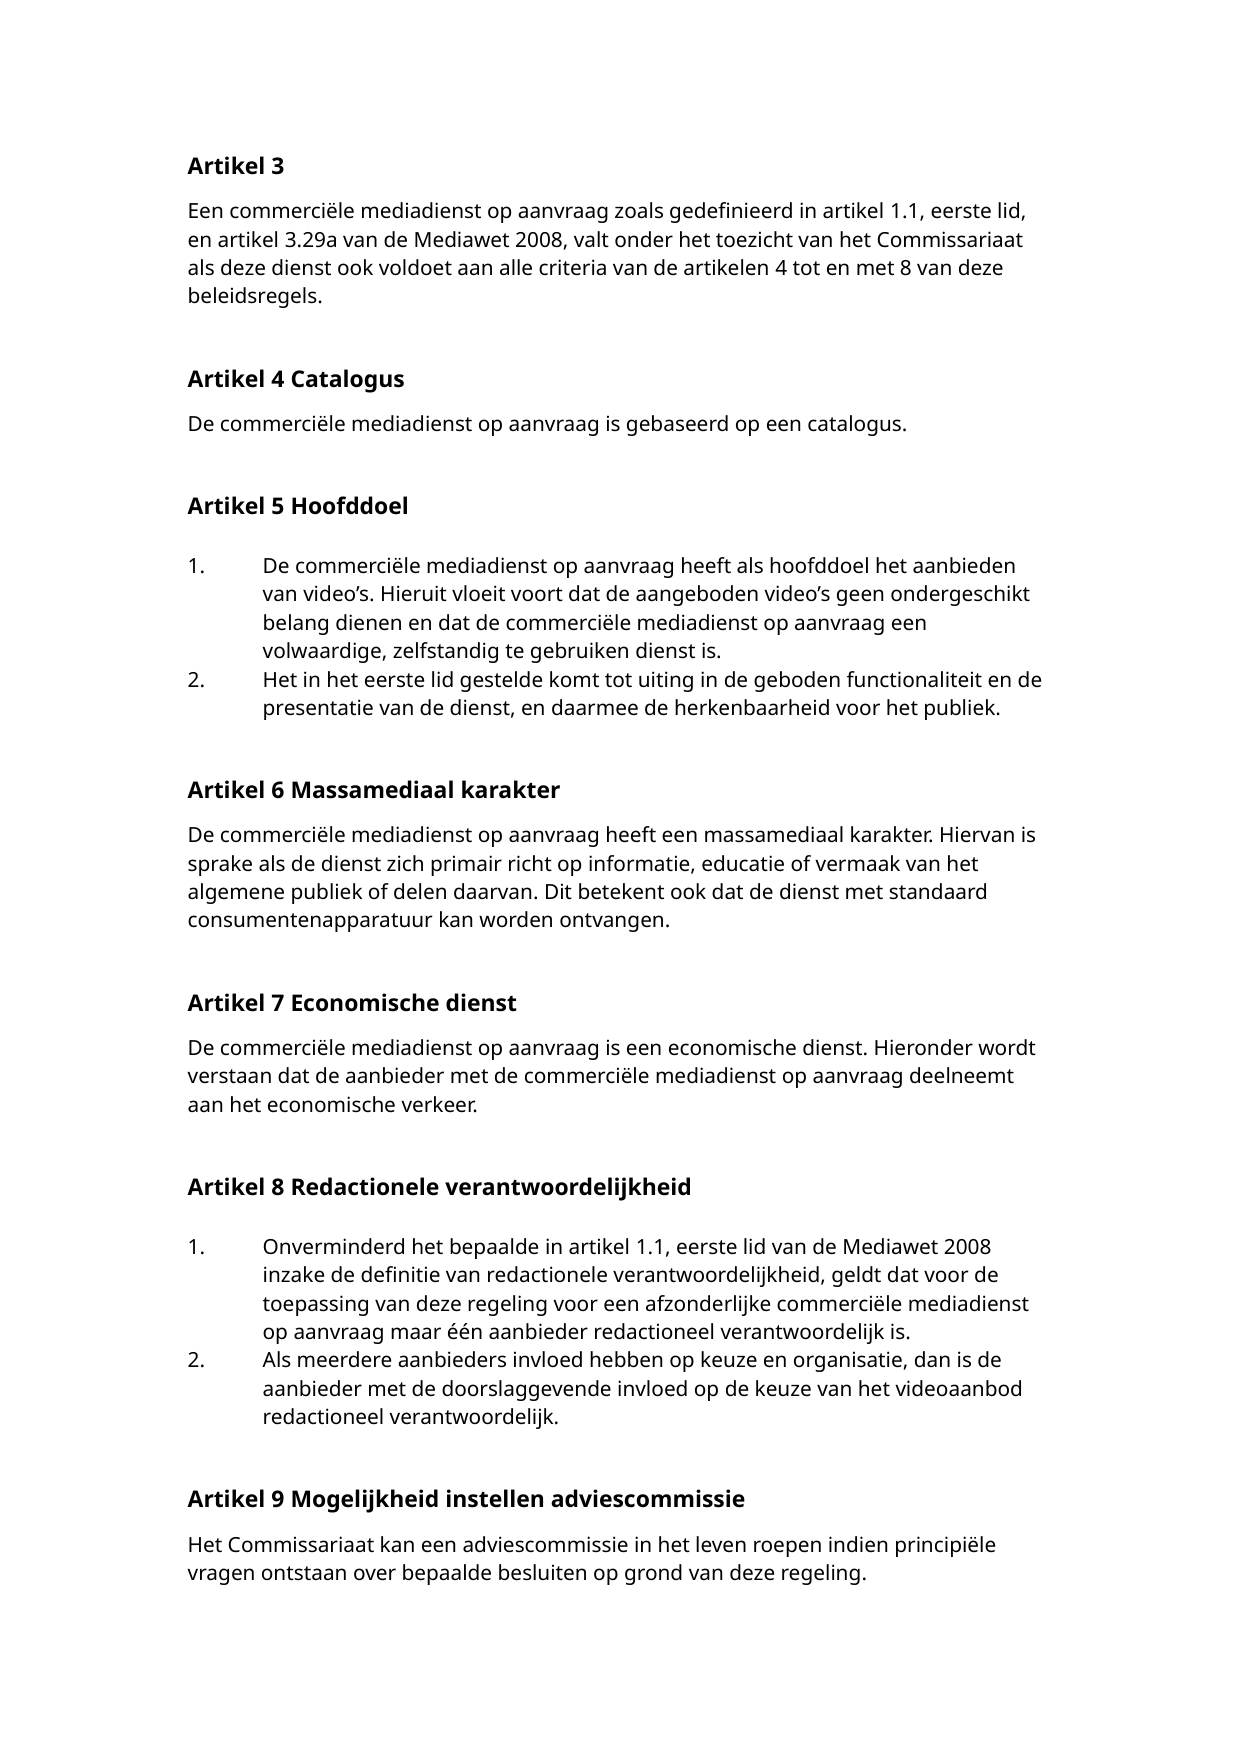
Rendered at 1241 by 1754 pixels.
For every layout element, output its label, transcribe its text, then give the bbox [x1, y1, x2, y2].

subtitle Artikel 3 [187, 150, 1053, 181]
subtitle Artikel 8 Redactionele verantwoordelijkheid [187, 1171, 1053, 1202]
text Het Commissariaat kan een adviescommissie in het leven roepen indien principiële vragen ontstaan over bepaalde besluiten op grond van deze regeling. [187, 1530, 1053, 1587]
text De commerciële mediadienst op aanvraag heeft een massamediaal karakter. Hiervan is sprake als de dienst zich primair richt op informatie, educatie of vermaak van het algemene publiek of delen daarvan. Dit betekent ook dat de dienst met standaard consumentenapparatuur kan worden ontvangen. [187, 820, 1053, 934]
subtitle Artikel 6 Massamediaal karakter [187, 774, 1053, 805]
subtitle Artikel 9 Mogelijkheid instellen adviescommissie [187, 1483, 1053, 1515]
list Het in het eerste lid gestelde komt tot uiting in de geboden functionaliteit en de presentatie van de dienst, en daarmee de herkenbaarheid voor het publiek. [187, 665, 1053, 722]
list Onverminderd het bepaalde in artikel 1.1, eerste lid van de Mediawet 2008 inzake de definitie van redactionele verantwoordelijkheid, geldt dat voor de toepassing van deze regeling voor een afzonderlijke commerciële mediadienst op aanvraag maar één aanbieder redactioneel verantwoordelijk is. [187, 1232, 1053, 1346]
text Een commerciële mediadienst op aanvraag zoals gedefinieerd in artikel 1.1, eerste lid, en artikel 3.29a van de Mediawet 2008, valt onder het toezicht van het Commissariaat als deze dienst ook voldoet aan alle criteria van de artikelen 4 tot en met 8 van deze beleidsregels. [187, 196, 1053, 310]
text De commerciële mediadienst op aanvraag is gebaseerd op een catalogus. [187, 409, 1053, 437]
subtitle Artikel 5 Hoofddoel [187, 490, 1053, 521]
subtitle Artikel 7 Economische dienst [187, 987, 1053, 1018]
subtitle Artikel 4 Catalogus [187, 362, 1053, 394]
list Als meerdere aanbieders invloed hebben op keuze en organisatie, dan is de aanbieder met de doorslaggevende invloed op de keuze van het videoaanbod redactioneel verantwoordelijk. [187, 1346, 1053, 1431]
list De commerciële mediadienst op aanvraag heeft als hoofddoel het aanbieden van video’s. Hieruit vloeit voort dat de aangeboden video’s geen ondergeschikt belang dienen en dat de commerciële mediadienst op aanvraag een volwaardige, zelfstandig te gebruiken dienst is. [187, 551, 1053, 665]
text De commerciële mediadienst op aanvraag is een economische dienst. Hieronder wordt verstaan dat de aanbieder met de commerciële mediadienst op aanvraag deelneemt aan het economische verkeer. [187, 1033, 1053, 1118]
